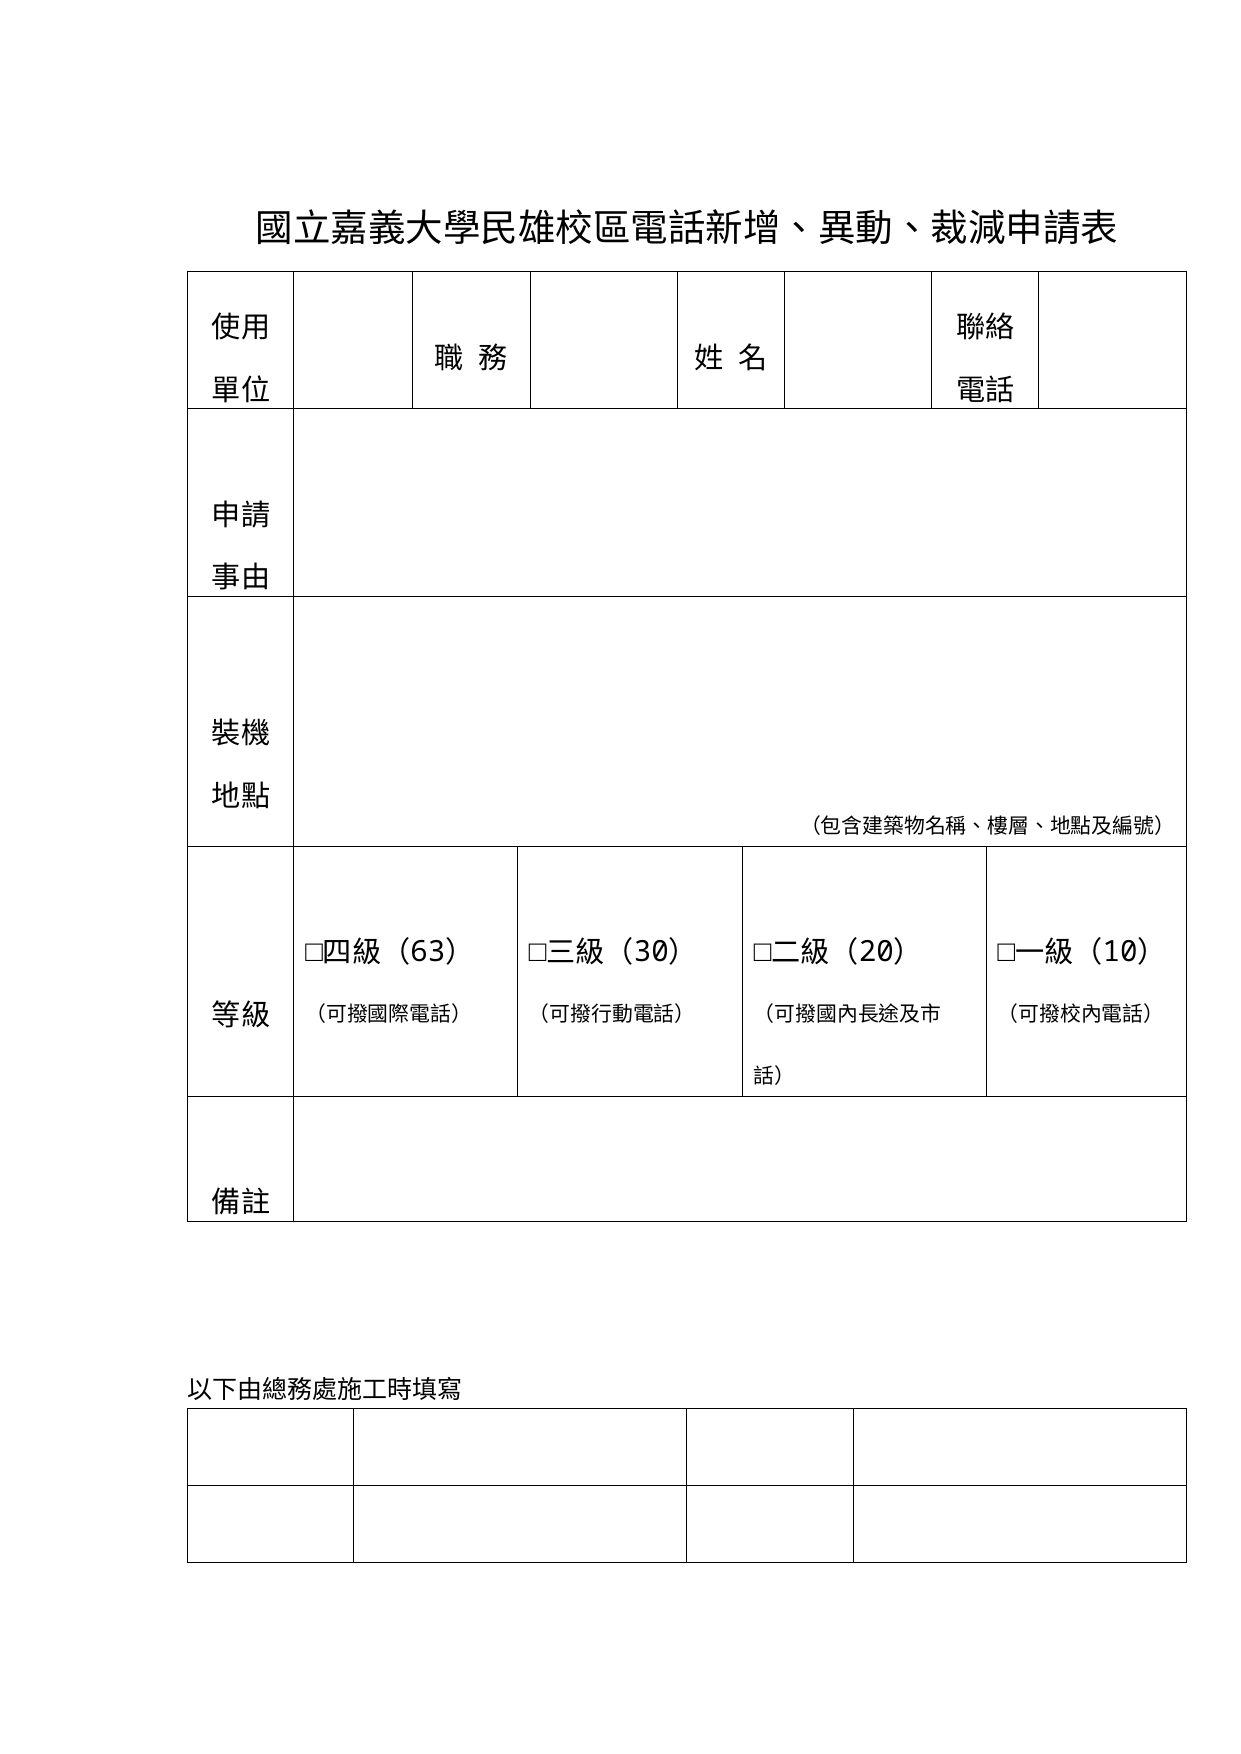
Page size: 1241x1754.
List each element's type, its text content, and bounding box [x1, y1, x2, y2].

table_cell 工作人員 [687, 1486, 853, 1562]
table_cell 完成日期 [188, 1486, 353, 1562]
table_cell [294, 409, 1186, 596]
text 以下由總務處施工時填寫 [187, 1346, 1053, 1408]
table_cell [294, 272, 412, 408]
table_header [354, 1409, 686, 1485]
table_cell □一級（10） （可撥校內電話） [987, 847, 1186, 1096]
table_cell [854, 1486, 1186, 1562]
table_cell 姓 名 [678, 272, 784, 408]
table_cell 使用單位 [188, 272, 293, 408]
table_cell 裝機地點 [188, 597, 293, 846]
table_cell （包含建築物名稱、樓層、地點及編號） [294, 597, 1186, 846]
table_cell 聯絡電話 [932, 272, 1038, 408]
table_header 國立嘉義大學民雄校區電話新增、異動、裁減申請表 [188, 158, 1186, 271]
table_cell 申請事由 [188, 409, 293, 596]
table_cell [294, 1097, 1186, 1221]
table_cell □四級（63） （可撥國際電話） [294, 847, 517, 1096]
table_cell [531, 272, 677, 408]
table_cell [785, 272, 931, 408]
table_cell 職 務 [413, 272, 530, 408]
table_header [854, 1409, 1186, 1485]
table_header 分機號碼 [687, 1409, 853, 1485]
table_cell 等級 [188, 847, 293, 1096]
table_cell 備註 [188, 1097, 293, 1221]
table_cell □三級（30） （可撥行動電話） [518, 847, 742, 1096]
table_header 門 號 [188, 1409, 353, 1485]
table_cell [354, 1486, 686, 1562]
table_cell [1039, 272, 1186, 408]
table_cell □二級（20） （可撥國內長途及市話） [743, 847, 986, 1096]
